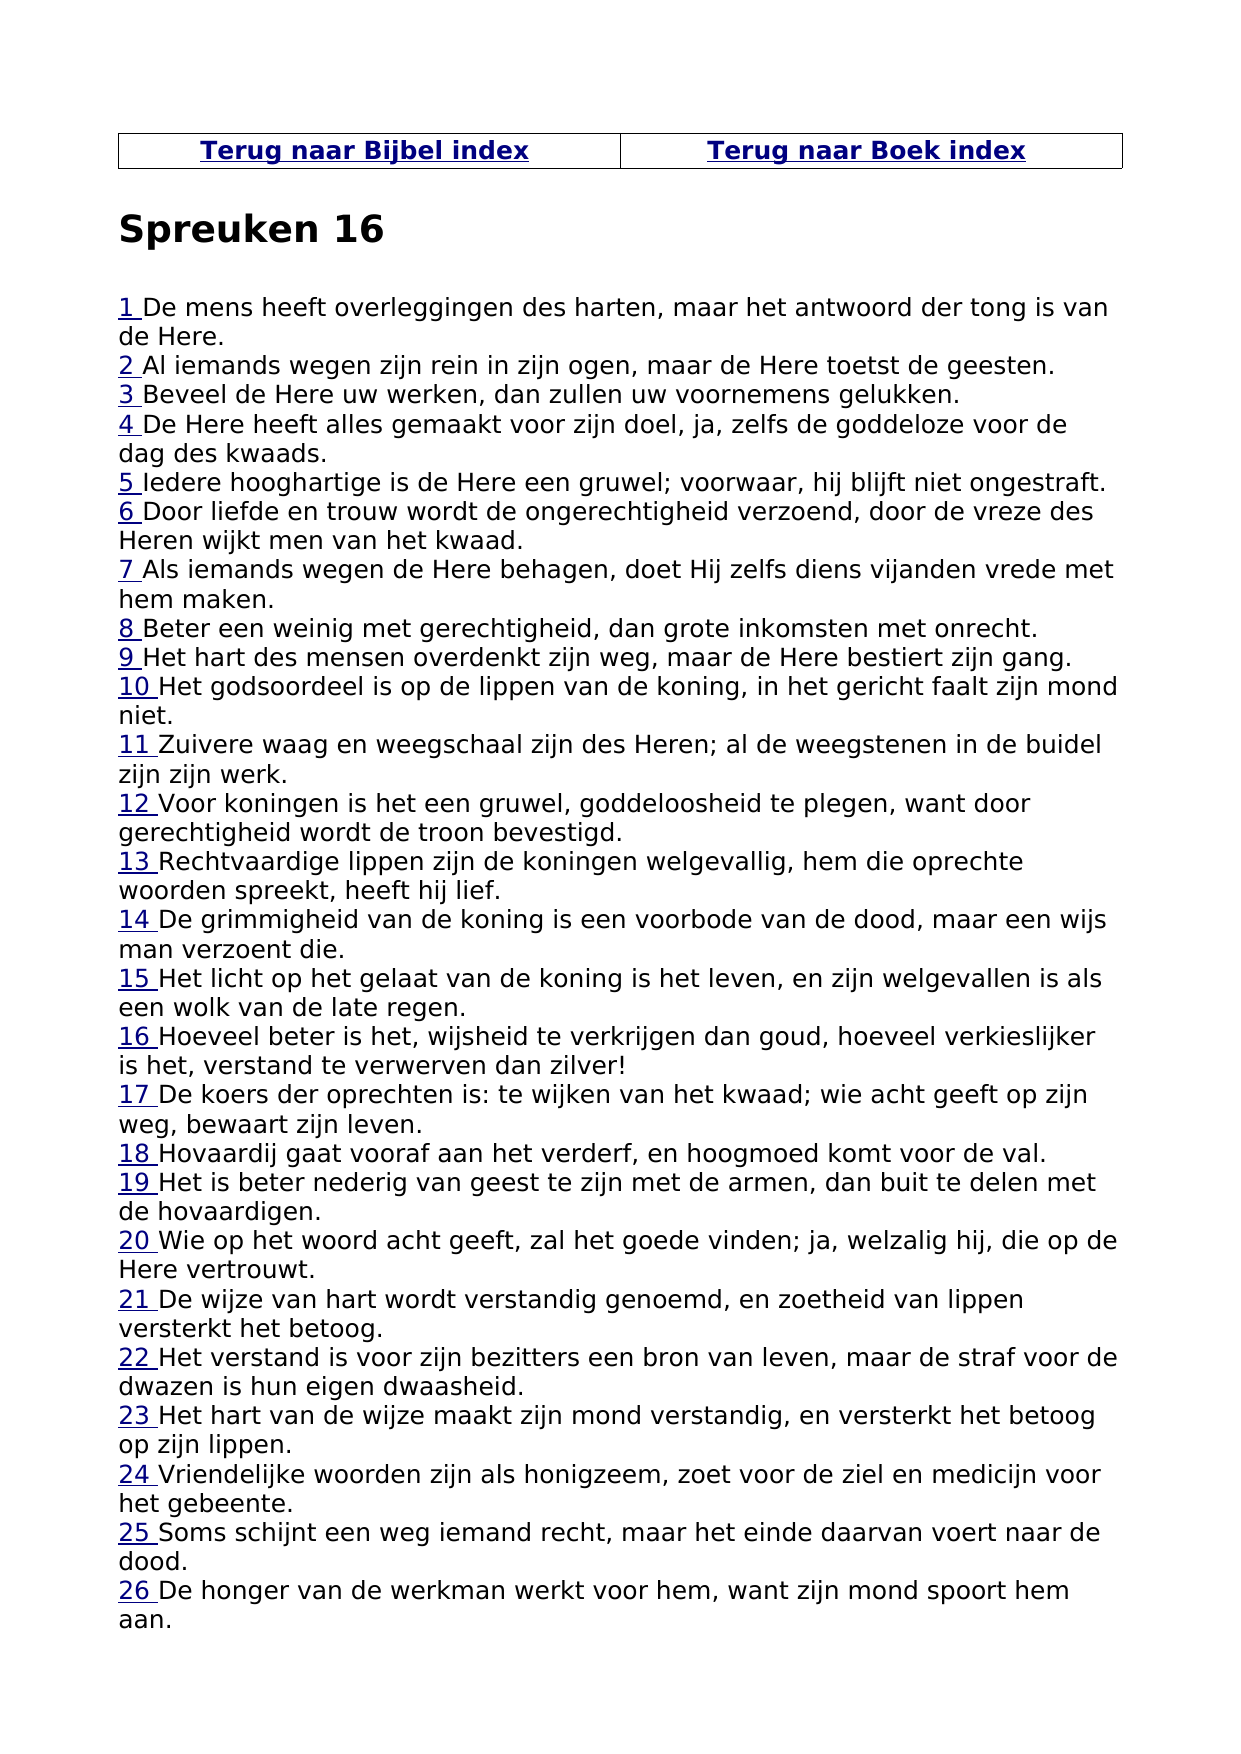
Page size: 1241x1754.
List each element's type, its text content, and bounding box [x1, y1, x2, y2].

subtitle Spreuken 16 [118, 208, 1122, 252]
text 1 De mens heeft overleggingen des harten, maar het antwoord der tong is van de Here. 2 Al iemands wegen zijn rein in zijn ogen, maar de Here toetst de geesten. 3 Beveel de Here uw werken, dan zullen uw voornemens gelukken. 4 De Here heeft alles gemaakt voor zijn doel, ja, zelfs de goddeloze voor de dag des kwaads. 5 Iedere hooghartige is de Here een gruwel; voorwaar, hij blijft niet ongestraft. 6 Door liefde en trouw wordt de ongerechtigheid verzoend, door de vreze des Heren wijkt men van het kwaad. 7 Als iemands wegen de Here behagen, doet Hij zelfs diens vijanden vrede met hem maken. 8 Beter een weinig met gerechtigheid, dan grote inkomsten met onrecht. 9 Het hart des mensen overdenkt zijn weg, maar de Here bestiert zijn gang. 10 Het godsoordeel is op de lippen van de koning, in het gericht faalt zijn mond niet. 11 Zuivere waag en weegschaal zijn des Heren; al de weegstenen in de buidel zijn zijn werk. 12 Voor koningen is het een gruwel, goddeloosheid te plegen, want door gerechtigheid wordt de troon bevestigd. 13 Rechtvaardige lippen zijn de koningen welgevallig, hem die oprechte woorden spreekt, heeft hij lief. 14 De grimmigheid van de koning is een voorbode van de dood, maar een wijs man verzoent die. 15 Het licht op het gelaat van de koning is het leven, en zijn welgevallen is als een wolk van de late regen. 16 Hoeveel beter is het, wijsheid te verkrijgen dan goud, hoeveel verkieslijker is het, verstand te verwerven dan zilver! 17 De koers der oprechten is: te wijken van het kwaad; wie acht geeft op zijn weg, bewaart zijn leven. 18 Hovaardij gaat vooraf aan het verderf, en hoogmoed komt voor de val. 19 Het is beter nederig van geest te zijn met de armen, dan buit te delen met de hovaardigen. 20 Wie op het woord acht geeft, zal het goede vinden; ja, welzalig hij, die op de Here vertrouwt. 21 De wijze van hart wordt verstandig genoemd, en zoetheid van lippen versterkt het betoog. 22 Het verstand is voor zijn bezitters een bron van leven, maar de straf voor de dwazen is hun eigen dwaasheid. 23 Het hart van de wijze maakt zijn mond verstandig, en versterkt het betoog op zijn lippen. 24 Vriendelijke woorden zijn als honigzeem, zoet voor de ziel en medicijn voor het gebeente. 25 Soms schijnt een weg iemand recht, maar het einde daarvan voert naar de dood. 26 De honger van de werkman werkt voor hem, want zijn mond spoort hem aan. [118, 264, 1122, 1635]
table_header Terug naar Bijbel index [119, 134, 620, 168]
table_header Terug naar Boek index [621, 134, 1122, 168]
